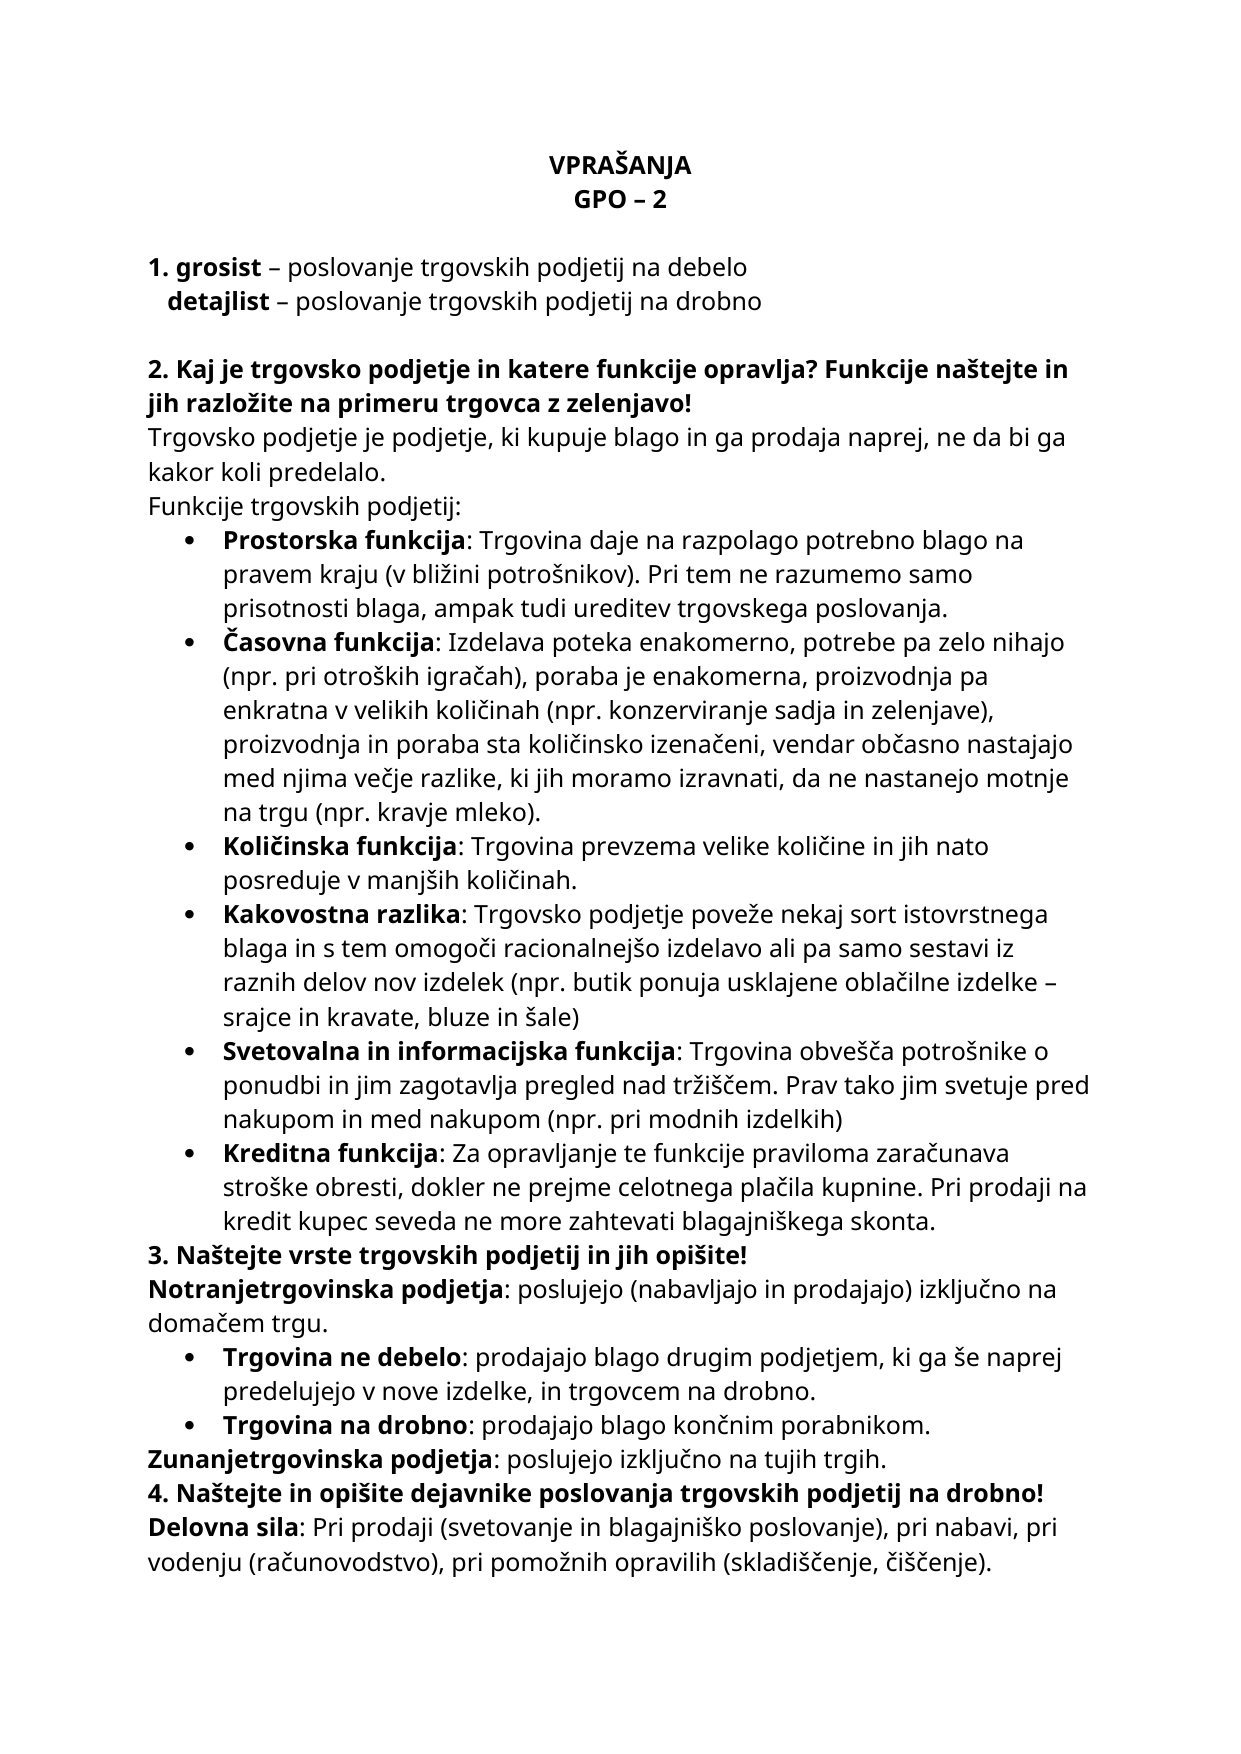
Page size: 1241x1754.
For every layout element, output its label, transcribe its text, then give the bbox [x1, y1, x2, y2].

text 2. Kaj je trgovsko podjetje in katere funkcije opravlja? Funkcije naštejte in jih razložite na primeru trgovca z zelenjavo! [148, 352, 1093, 420]
list Količinska funkcija: Trgovina prevzema velike količine in jih nato posreduje v manjših količinah. [185, 829, 1093, 897]
text Notranjetrgovinska podjetja: poslujejo (nabavljajo in prodajajo) izključno na domačem trgu. [148, 1272, 1093, 1340]
text detajlist – poslovanje trgovskih podjetij na drobno [148, 284, 1093, 318]
text GPO – 2 [148, 182, 1093, 216]
list Svetovalna in informacijska funkcija: Trgovina obvešča potrošnike o ponudbi in jim zagotavlja pregled nad tržiščem. Prav tako jim svetuje pred nakupom in med nakupom (npr. pri modnih izdelkih) [185, 1033, 1093, 1135]
text 3. Naštejte vrste trgovskih podjetij in jih opišite! [148, 1238, 1093, 1272]
list Kreditna funkcija: Za opravljanje te funkcije praviloma zaračunava stroške obresti, dokler ne prejme celotnega plačila kupnine. Pri prodaji na kredit kupec seveda ne more zahtevati blagajniškega skonta. [185, 1135, 1093, 1238]
list Prostorska funkcija: Trgovina daje na razpolago potrebno blago na pravem kraju (v bližini potrošnikov). Pri tem ne razumemo samo prisotnosti blaga, ampak tudi ureditev trgovskega poslovanja. [185, 522, 1093, 624]
list Časovna funkcija: Izdelava poteka enakomerno, potrebe pa zelo nihajo (npr. pri otroških igračah), poraba je enakomerna, proizvodnja pa enkratna v velikih količinah (npr. konzerviranje sadja in zelenjave), proizvodnja in poraba sta količinsko izenačeni, vendar občasno nastajajo med njima večje razlike, ki jih moramo izravnati, da ne nastanejo motnje na trgu (npr. kravje mleko). [185, 624, 1093, 829]
text Funkcije trgovskih podjetij: [148, 488, 1093, 522]
list Trgovina na drobno: prodajajo blago končnim porabnikom. [185, 1408, 1093, 1442]
text Trgovsko podjetje je podjetje, ki kupuje blago in ga prodaja naprej, ne da bi ga kakor koli predelalo. [148, 420, 1093, 488]
list Kakovostna razlika: Trgovsko podjetje poveže nekaj sort istovrstnega blaga in s tem omogoči racionalnejšo izdelavo ali pa samo sestavi iz raznih delov nov izdelek (npr. butik ponuja usklajene oblačilne izdelke – srajce in kravate, bluze in šale) [185, 897, 1093, 1033]
text 4. Naštejte in opišite dejavnike poslovanja trgovskih podjetij na drobno! [148, 1476, 1093, 1510]
text VPRAŠANJA [148, 148, 1093, 182]
text Zunanjetrgovinska podjetja: poslujejo izključno na tujih trgih. [148, 1442, 1093, 1476]
text 1. grosist – poslovanje trgovskih podjetij na debelo [148, 250, 1093, 284]
list Trgovina ne debelo: prodajajo blago drugim podjetjem, ki ga še naprej predelujejo v nove izdelke, in trgovcem na drobno. [185, 1340, 1093, 1408]
text Delovna sila: Pri prodaji (svetovanje in blagajniško poslovanje), pri nabavi, pri vodenju (računovodstvo), pri pomožnih opravilih (skladiščenje, čiščenje). [148, 1510, 1093, 1578]
